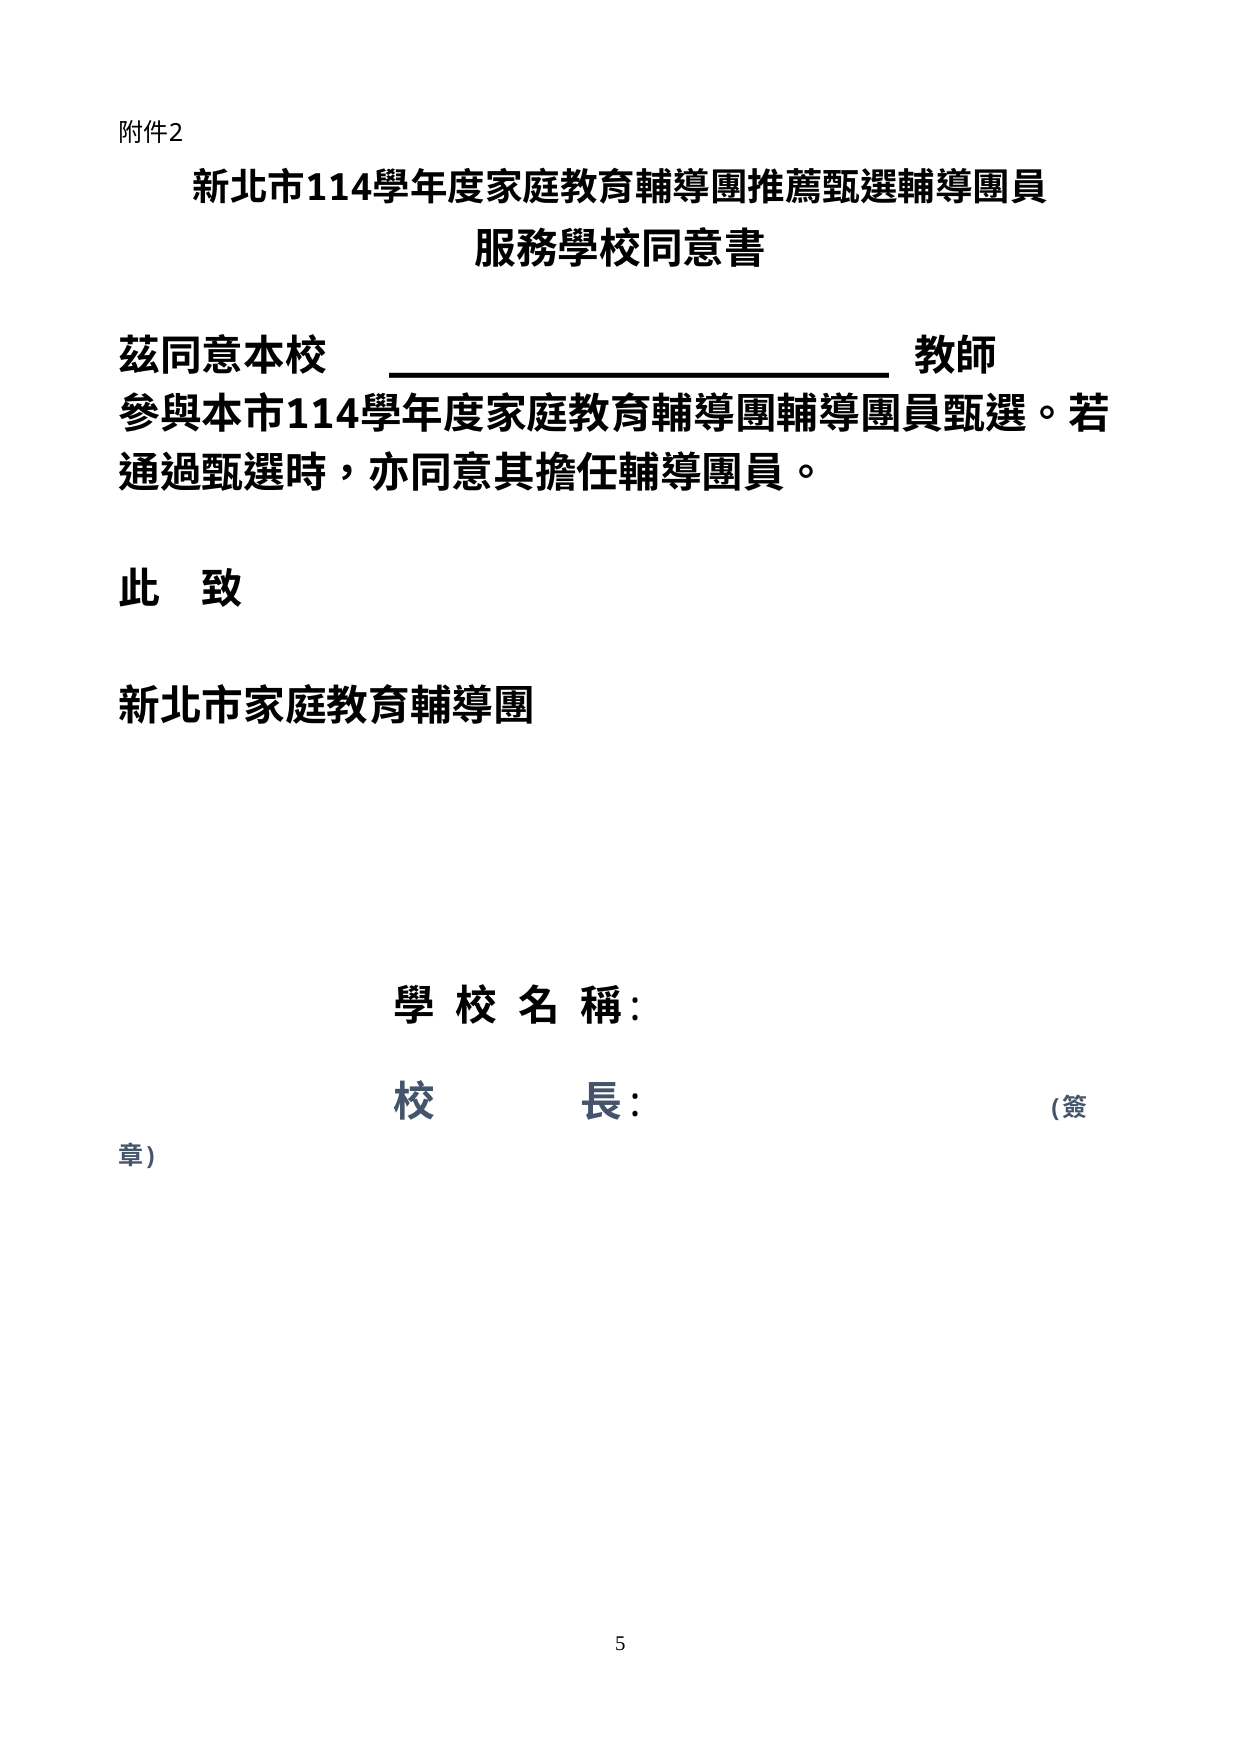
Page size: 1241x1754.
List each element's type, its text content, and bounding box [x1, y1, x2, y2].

text 校 長: (簽章) [118, 1078, 1122, 1174]
text 學 校 名 稱: [118, 982, 1122, 1030]
text 新北市家庭教育輔導團 [118, 674, 1122, 732]
text 附件2 [118, 103, 1122, 151]
text 茲同意本校 ____________________ 教師 [118, 324, 1122, 382]
text 此 致 [118, 557, 1122, 615]
text 參與本市114學年度家庭教育輔導團輔導團員甄選。若通過甄選時，亦同意其擔任輔導團員。 [118, 382, 1122, 499]
text 服務學校同意書 [118, 213, 1122, 276]
text 新北市114學年度家庭教育輔導團推薦甄選輔導團員 [118, 151, 1122, 213]
